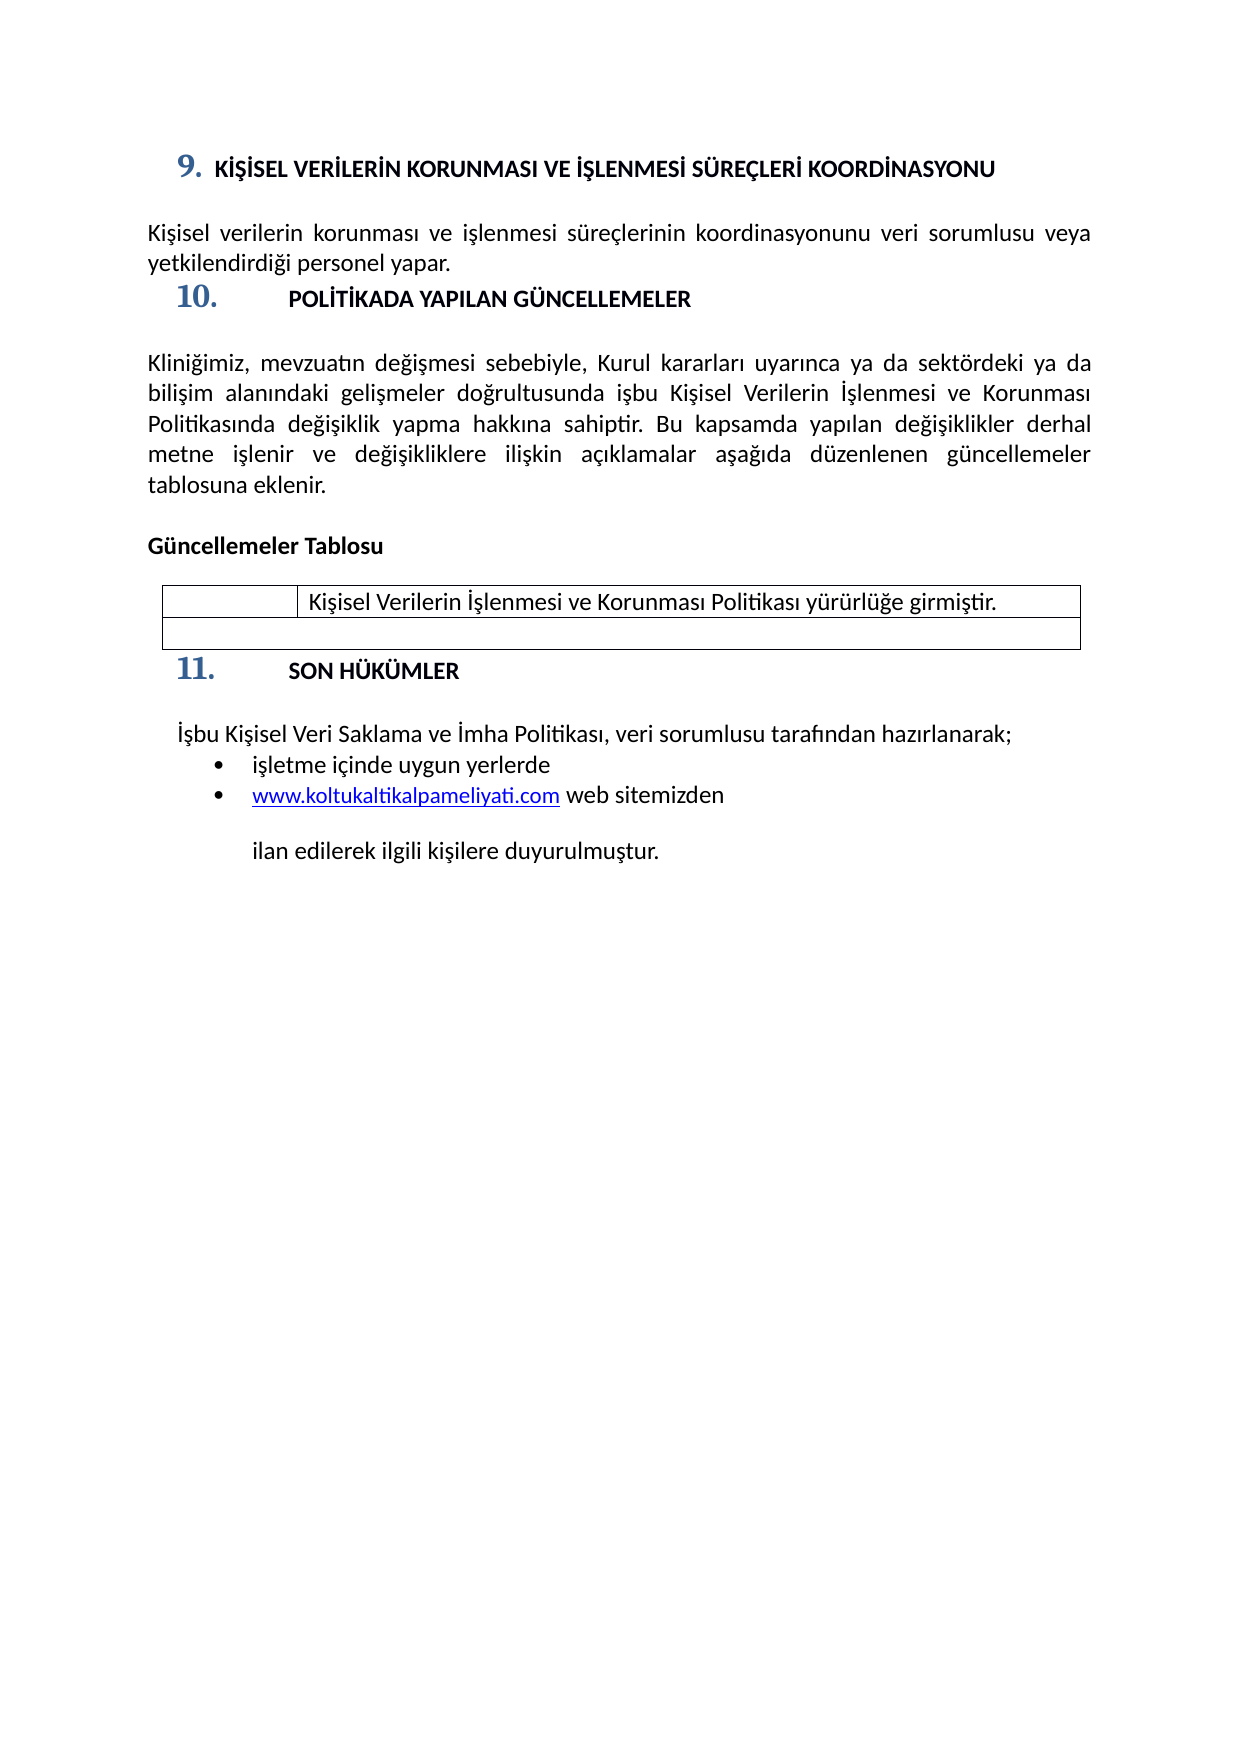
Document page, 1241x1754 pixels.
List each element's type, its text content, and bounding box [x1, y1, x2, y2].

list POLİTİKADA YAPILAN GÜNCELLEMELER [177, 278, 1093, 316]
list KİŞİSEL VERİLERİN KORUNMASI VE İŞLENMESİ SÜREÇLERİ KOORDİNASYONU [177, 148, 1093, 186]
table_header [163, 586, 297, 617]
table_header Kişisel Verilerin İşlenmesi ve Korunması Politikası yürürlüğe girmiştir. [298, 586, 1080, 617]
text İşbu Kişisel Veri Saklama ve İmha Politikası, veri sorumlusu tarafından hazırlanarak; [177, 719, 1093, 749]
text Güncellemeler Tablosu [148, 530, 1093, 560]
table_cell [163, 618, 1080, 648]
list SON HÜKÜMLER [177, 649, 1093, 688]
text ilan edilerek ilgili kişilere duyurulmuştur. [252, 836, 1093, 866]
text Kişisel verilerin korunması ve işlenmesi süreçlerinin koordinasyonunu veri sorumlusu veya yetkilendirdiği personel yapar. [148, 217, 1093, 278]
list işletme içinde uygun yerlerde [214, 749, 1093, 780]
text Kliniğimiz, mevzuatın değişmesi sebebiyle, Kurul kararları uyarınca ya da sektördeki ya da bilişim alanındaki gelişmeler doğrultusunda işbu Kişisel Verilerin İşlenmesi ve Korunması Politikasında değişiklik yapma hakkına sahiptir. Bu kapsamda yapılan değişiklikler derhal metne işlenir ve değişikliklere ilişkin açıklamalar aşağıda düzenlenen güncellemeler tablosuna eklenir. [148, 347, 1093, 499]
list www.koltukaltikalpameliyati.com web sitemizden [214, 780, 1093, 810]
